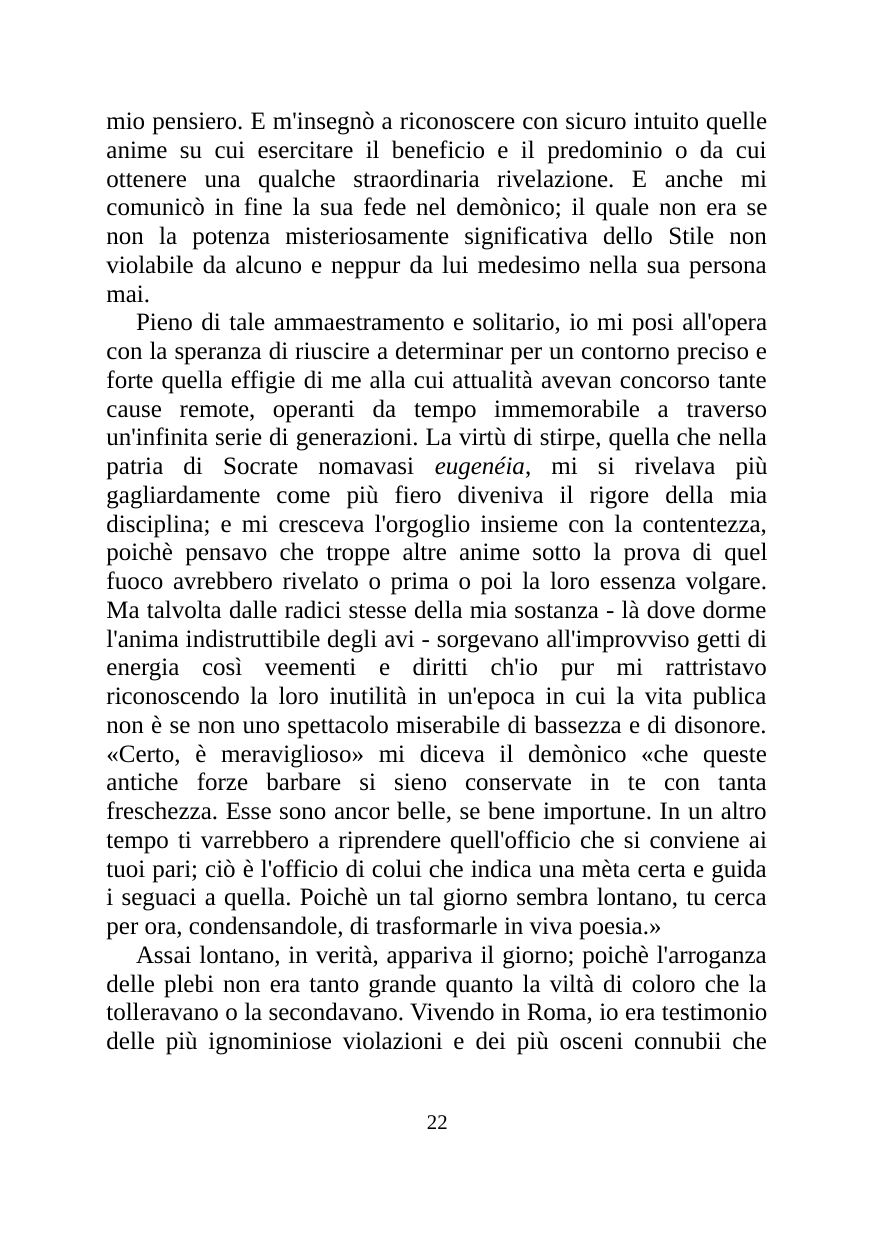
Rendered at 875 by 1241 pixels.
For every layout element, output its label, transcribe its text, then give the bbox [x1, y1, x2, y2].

text mio pensiero. E m'insegnò a riconoscere con sicuro intuito quelle anime su cui esercitare il beneficio e il predominio o da cui ottenere una qualche straordinaria rivelazione. E anche mi comunicò in fine la sua fede nel demònico; il quale non era se non la potenza misteriosamente significativa dello Stile non violabile da alcuno e neppur da lui medesimo nella sua persona mai. [106, 106, 768, 307]
text Assai lontano, in verità, appariva il giorno; poichè l'arroganza delle plebi non era tanto grande quanto la viltà di coloro che la tolleravano o la secondavano. Vivendo in Roma, io era testimonio delle più ignominiose violazioni e dei più osceni connubii che [106, 940, 768, 1055]
text Pieno di tale ammaestramento e solitario, io mi posi all'opera con la speranza di riuscire a determinar per un contorno preciso e forte quella effigie di me alla cui attualità avevan concorso tante cause remote, operanti da tempo immemorabile a traverso un'infinita serie di generazioni. La virtù di stirpe, quella che nella patria di Socrate nomavasi eugenéia, mi si rivelava più gagliardamente come più fiero diveniva il rigore della mia disciplina; e mi cresceva l'orgoglio insieme con la contentezza, poichè pensavo che troppe altre anime sotto la prova di quel fuoco avrebbero rivelato o prima o poi la loro essenza volgare. Ma talvolta dalle radici stesse della mia sostanza - là dove dorme l'anima indistruttibile degli avi - sorgevano all'improvviso getti di energia così veementi e diritti ch'io pur mi rattristavo riconoscendo la loro inutilità in un'epoca in cui la vita publica non è se non uno spettacolo miserabile di bassezza e di disonore. «Certo, è meraviglioso» mi diceva il demònico «che queste antiche forze barbare si sieno conservate in te con tanta freschezza. Esse sono ancor belle, se bene importune. In un altro tempo ti varrebbero a riprendere quell'officio che si conviene ai tuoi pari; ciò è l'officio di colui che indica una mèta certa e guida i seguaci a quella. Poichè un tal giorno sembra lontano, tu cerca per ora, condensandole, di trasformarle in viva poesia.» [106, 307, 768, 940]
